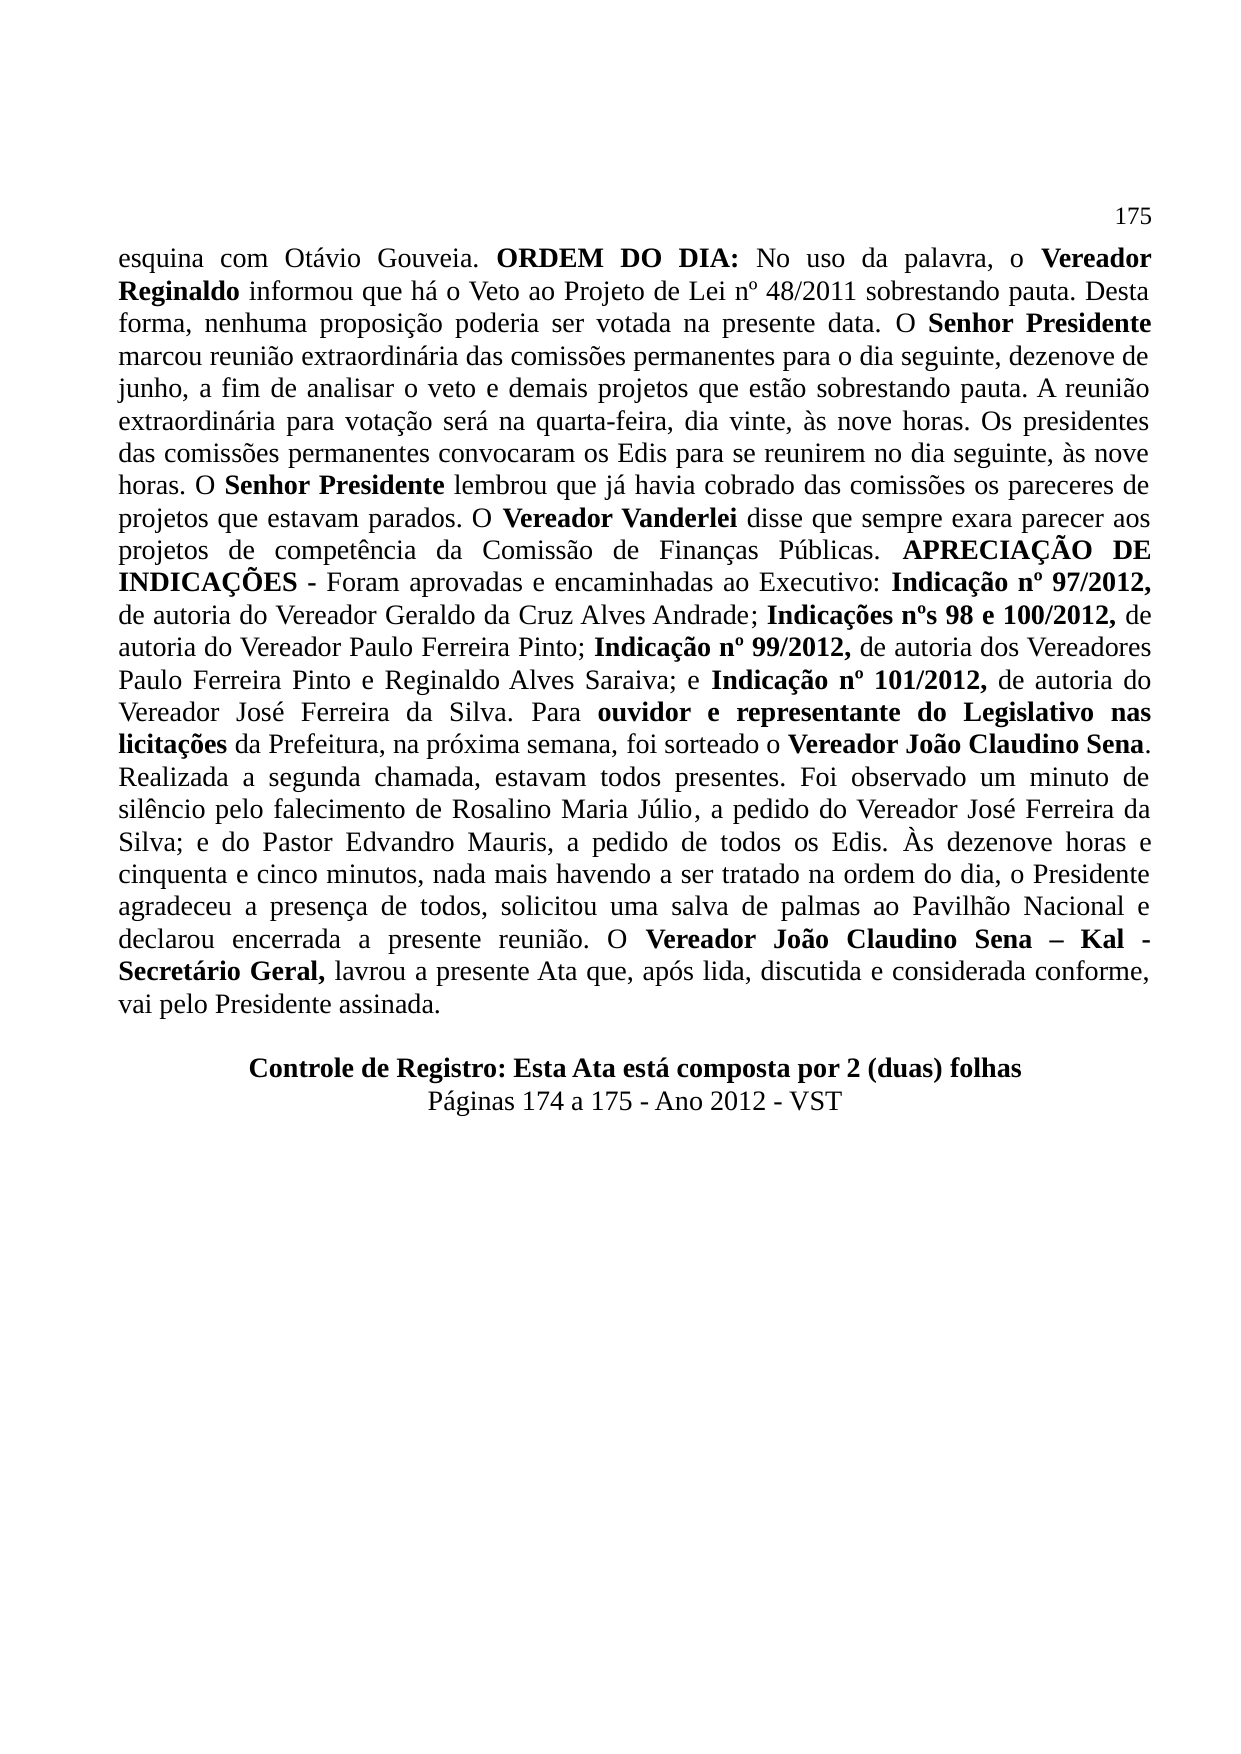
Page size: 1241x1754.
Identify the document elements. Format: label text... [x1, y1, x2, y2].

text esquina com Otávio Gouveia. ORDEM DO DIA: No uso da palavra, o Vereador Reginaldo informou que há o Veto ao Projeto de Lei nº 48/2011 sobrestando pauta. Desta forma, nenhuma proposição poderia ser votada na presente data. O Senhor Presidente marcou reunião extraordinária das comissões permanentes para o dia seguinte, dezenove de junho, a fim de analisar o veto e demais projetos que estão sobrestando pauta. A reunião extraordinária para votação será na quarta-feira, dia vinte, às nove horas. Os presidentes das comissões permanentes convocaram os Edis para se reunirem no dia seguinte, às nove horas. O Senhor Presidente lembrou que já havia cobrado das comissões os pareceres de projetos que estavam parados. O Vereador Vanderlei disse que sempre exara parecer aos projetos de competência da Comissão de Finanças Públicas. APRECIAÇÃO DE INDICAÇÕES - Foram aprovadas e encaminhadas ao Executivo: Indicação nº 97/2012, de autoria do Vereador Geraldo da Cruz Alves Andrade; Indicações nºs 98 e 100/2012, de autoria do Vereador Paulo Ferreira Pinto; Indicação nº 99/2012, de autoria dos Vereadores Paulo Ferreira Pinto e Reginaldo Alves Saraiva; e Indicação nº 101/2012, de autoria do Vereador José Ferreira da Silva. Para ouvidor e representante do Legislativo nas licitações da Prefeitura, na próxima semana, foi sorteado o Vereador João Claudino Sena. Realizada a segunda chamada, estavam todos presentes. Foi observado um minuto de silêncio pelo falecimento de Rosalino Maria Júlio, a pedido do Vereador José Ferreira da Silva; e do Pastor Edvandro Mauris, a pedido de todos os Edis. Às dezenove horas e cinquenta e cinco minutos, nada mais havendo a ser tratado na ordem do dia, o Presidente agradeceu a presença de todos, solicitou uma salva de palmas ao Pavilhão Nacional e declarou encerrada a presente reunião. O Vereador João Claudino Sena – Kal - Secretário Geral, lavrou a presente Ata que, após lida, discutida e considerada conforme, vai pelo Presidente assinada. [118, 242, 1152, 1019]
subtitle Páginas 174 a 175 - Ano 2012 - VST [118, 1084, 1152, 1116]
subtitle Controle de Registro: Esta Ata está composta por 2 (duas) folhas [118, 1051, 1152, 1084]
